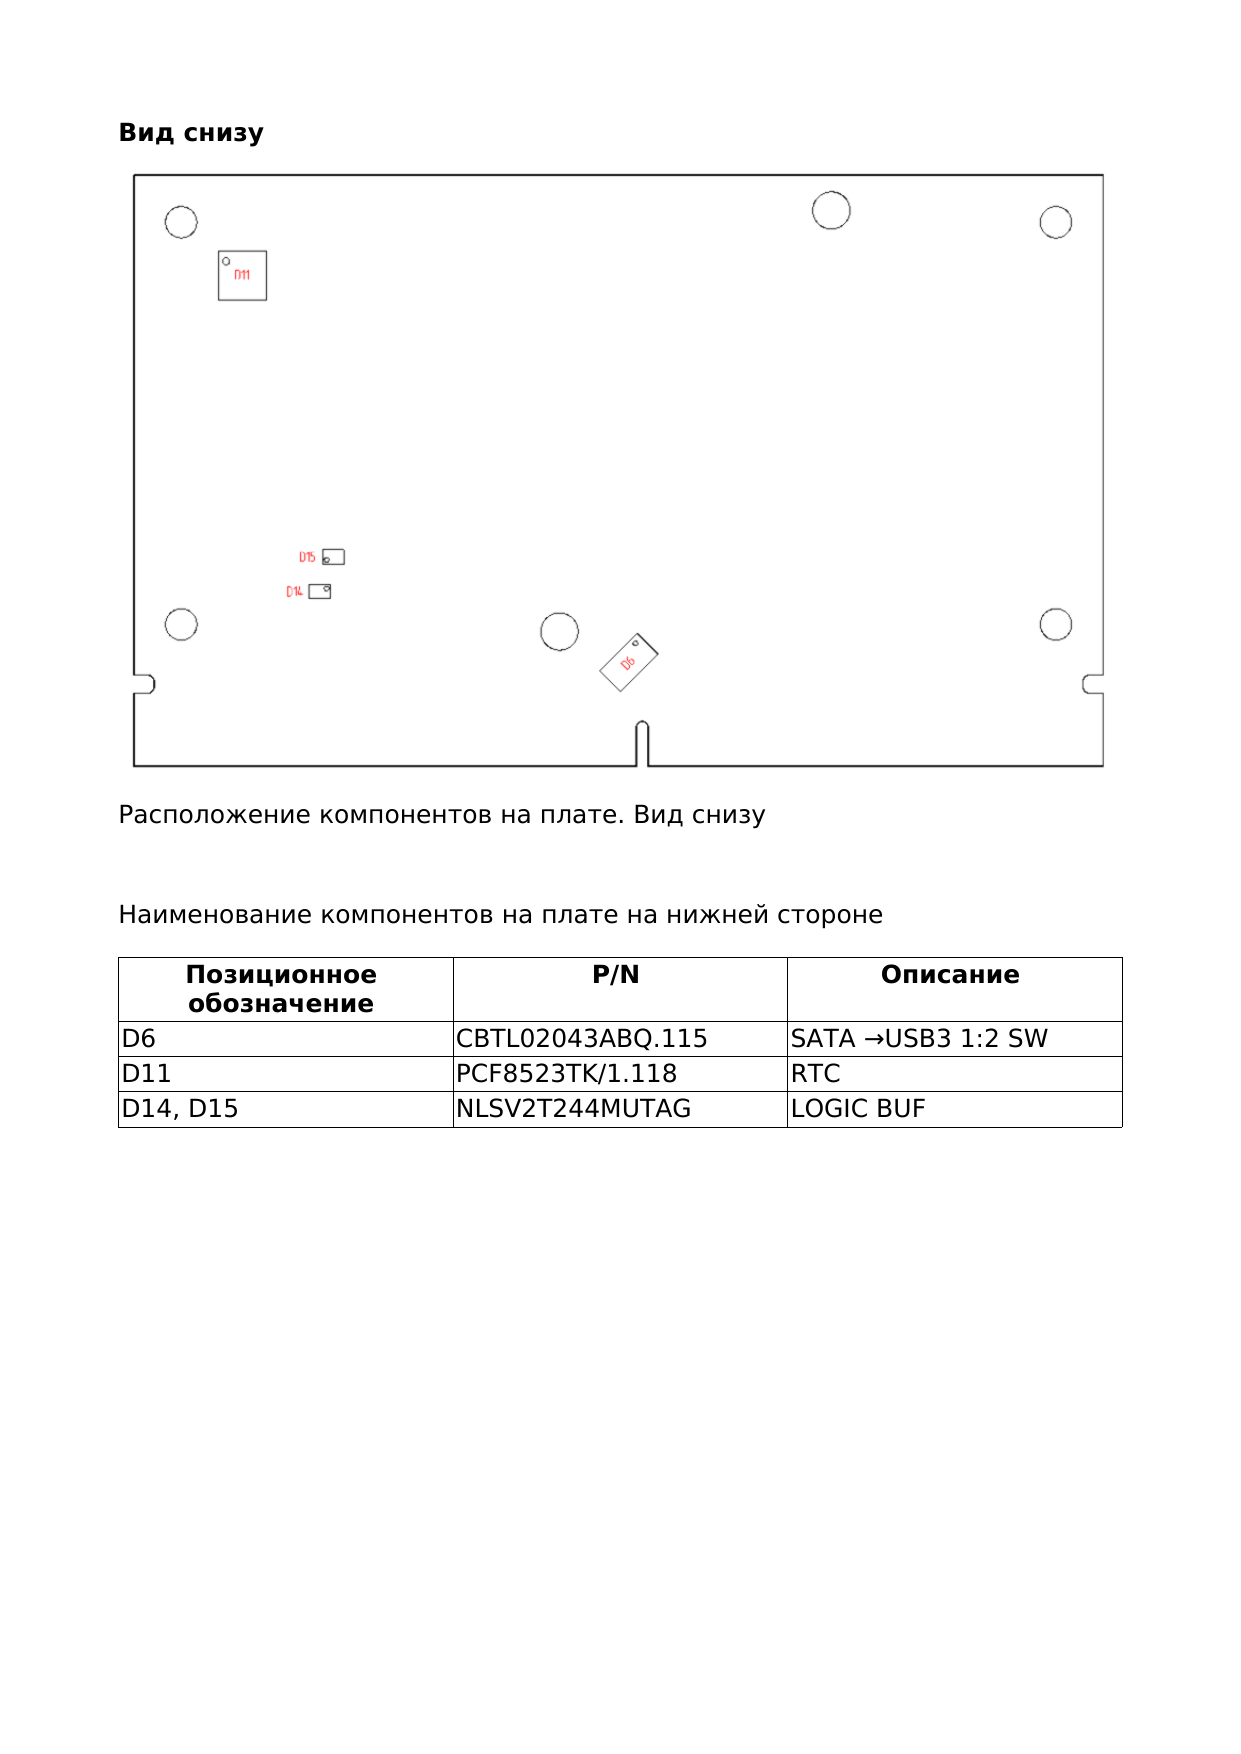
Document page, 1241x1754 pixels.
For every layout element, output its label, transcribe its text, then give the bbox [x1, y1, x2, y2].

table_cell LOGIC BUF [788, 1092, 1122, 1127]
table_cell PCF8523TK/1.118 [454, 1057, 787, 1091]
text Наименование компонентов на плате на нижней стороне [118, 901, 1122, 930]
table_cell D14, D15 [119, 1092, 453, 1127]
table_cell NLSV2T244MUTAG [454, 1092, 787, 1127]
table_cell CBTL02043ABQ.115 [454, 1022, 787, 1056]
table_header P/N [454, 958, 787, 1021]
picture [118, 159, 1123, 795]
subtitle Вид снизу [118, 118, 1122, 147]
table_cell D6 [119, 1022, 453, 1056]
table_header Описание [788, 958, 1122, 1021]
table_header Позиционное обозначение [119, 958, 453, 1021]
table_cell RTC [788, 1057, 1122, 1091]
text Расположение компонентов на плате. Вид снизу [118, 795, 1122, 830]
table_cell SATA →USB3 1:2 SW [788, 1022, 1122, 1056]
table_cell D11 [119, 1057, 453, 1091]
